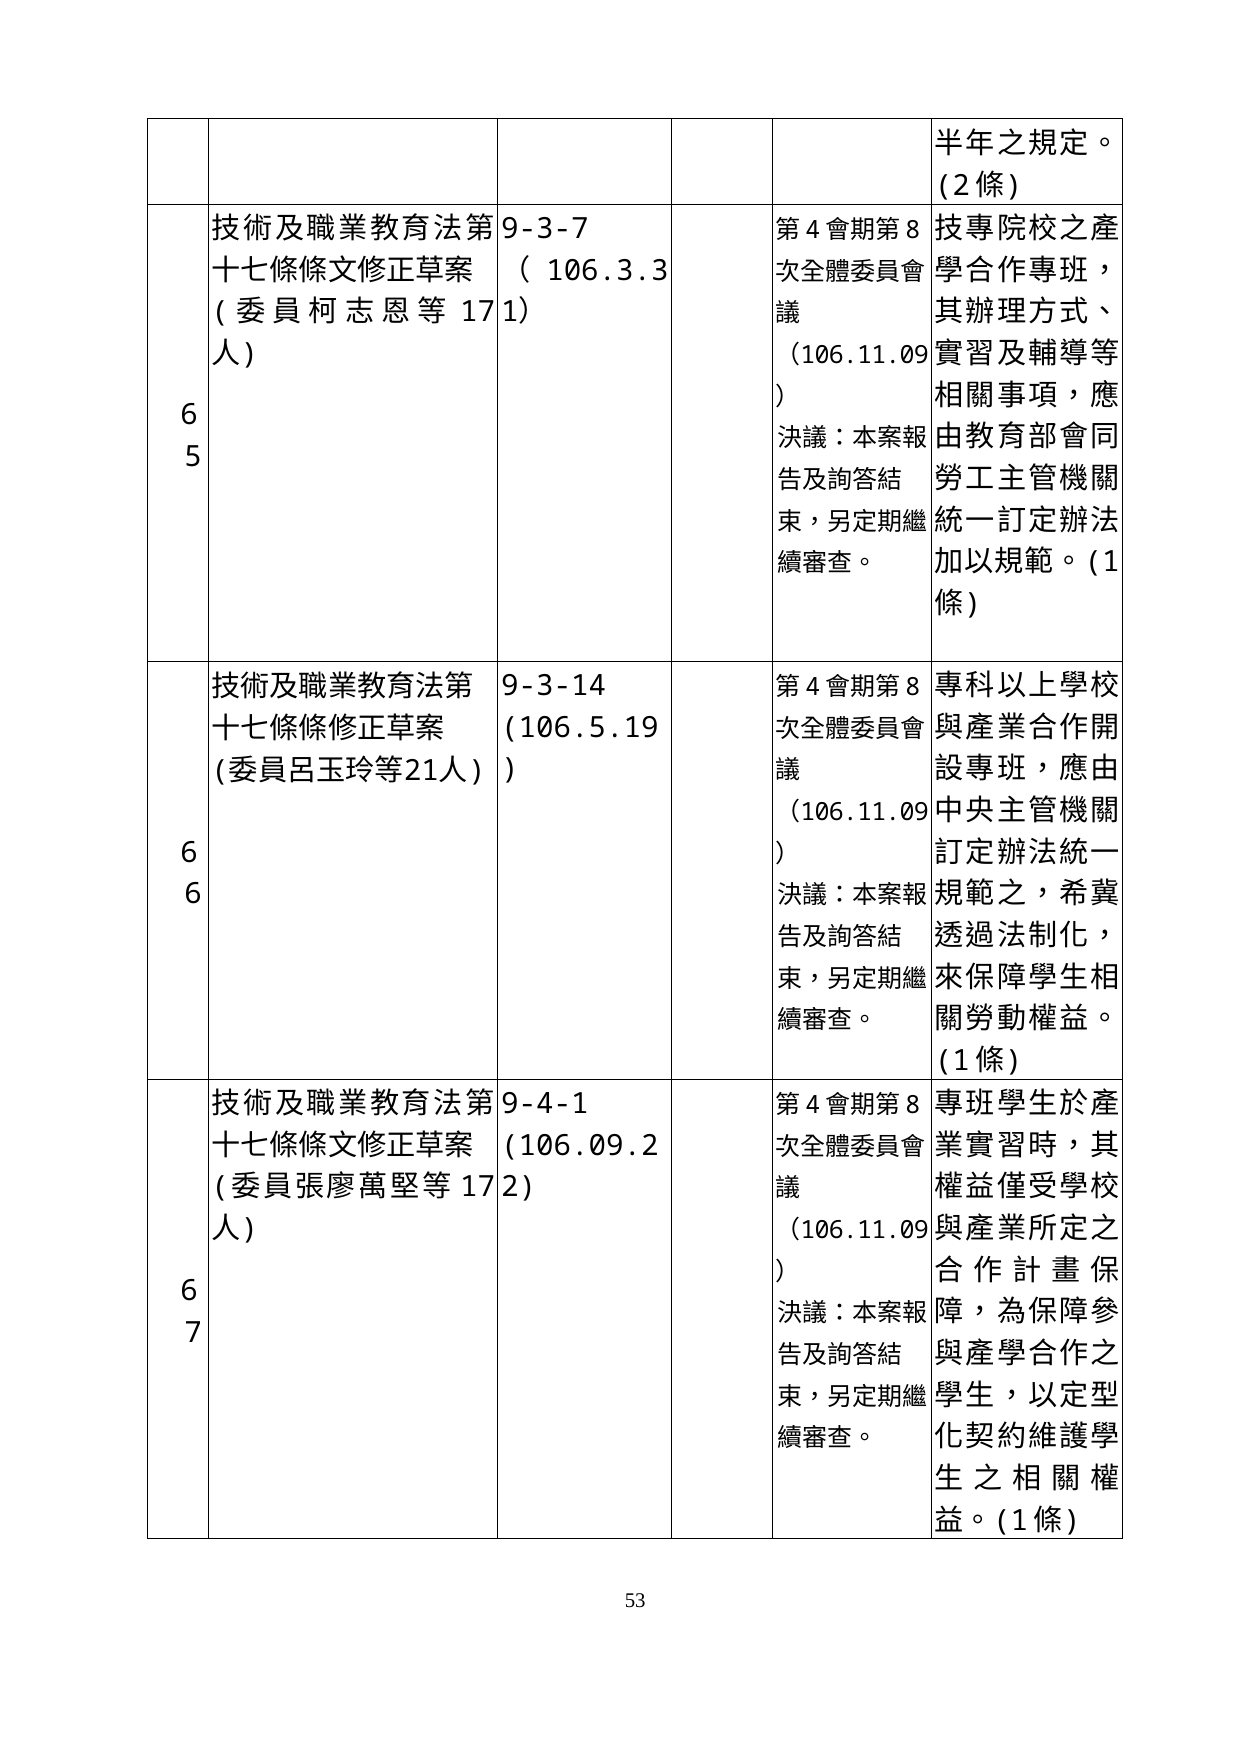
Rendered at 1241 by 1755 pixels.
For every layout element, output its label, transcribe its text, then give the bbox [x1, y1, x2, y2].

table_cell [209, 119, 497, 204]
table_cell 專科以上學校與產業合作開設專班，應由中央主管機關訂定辦法統一規範之，希冀透過法制化，來保障學生相關勞動權益。(1條) [932, 662, 1122, 1079]
table_cell 技術及職業教育法第十七條條修正草案 (委員呂玉玲等21人) [209, 662, 497, 1079]
table_cell 9-4-1 (106.09.22) [498, 1080, 671, 1538]
table_cell [148, 1080, 208, 1538]
table_cell [672, 205, 772, 661]
table_cell [148, 205, 208, 661]
table_cell [148, 662, 208, 1079]
table_cell [672, 1080, 772, 1538]
table_cell 技專院校之產學合作專班，其辦理方式、實習及輔導等相關事項，應由教育部會同勞工主管機關統一訂定辦法加以規範。(1條) [932, 205, 1122, 661]
table_cell 第4會期第8次全體委員會議（106.11.09） 決議：本案報告及詢答結束，另定期繼續審查。 [773, 205, 931, 661]
table_cell [148, 119, 208, 204]
table_cell 9-3-7 （106.3.31） [498, 205, 671, 661]
table_cell 專班學生於產業實習時，其權益僅受學校與產業所定之合作計畫保障，為保障參與產學合作之學生，以定型化契約維護學生之相關權益。(1條) [932, 1080, 1122, 1538]
table_cell [672, 119, 772, 204]
table_cell 技術及職業教育法第十七條條文修正草案 (委員柯志恩等17人) [209, 205, 497, 661]
table_cell 第4會期第8次全體委員會議（106.11.09） 決議：本案報告及詢答結束，另定期繼續審查。 [773, 662, 931, 1079]
table_cell 半年之規定。(2條) [932, 119, 1122, 204]
table_cell 9-3-14 (106.5.19) [498, 662, 671, 1079]
table_cell 技術及職業教育法第十七條條文修正草案 (委員張廖萬堅等17人) [209, 1080, 497, 1538]
table_cell [672, 662, 772, 1079]
table_cell [773, 119, 931, 204]
table_cell 第4會期第8次全體委員會議（106.11.09） 決議：本案報告及詢答結束，另定期繼續審查。 [773, 1080, 931, 1538]
table_cell [498, 119, 671, 204]
